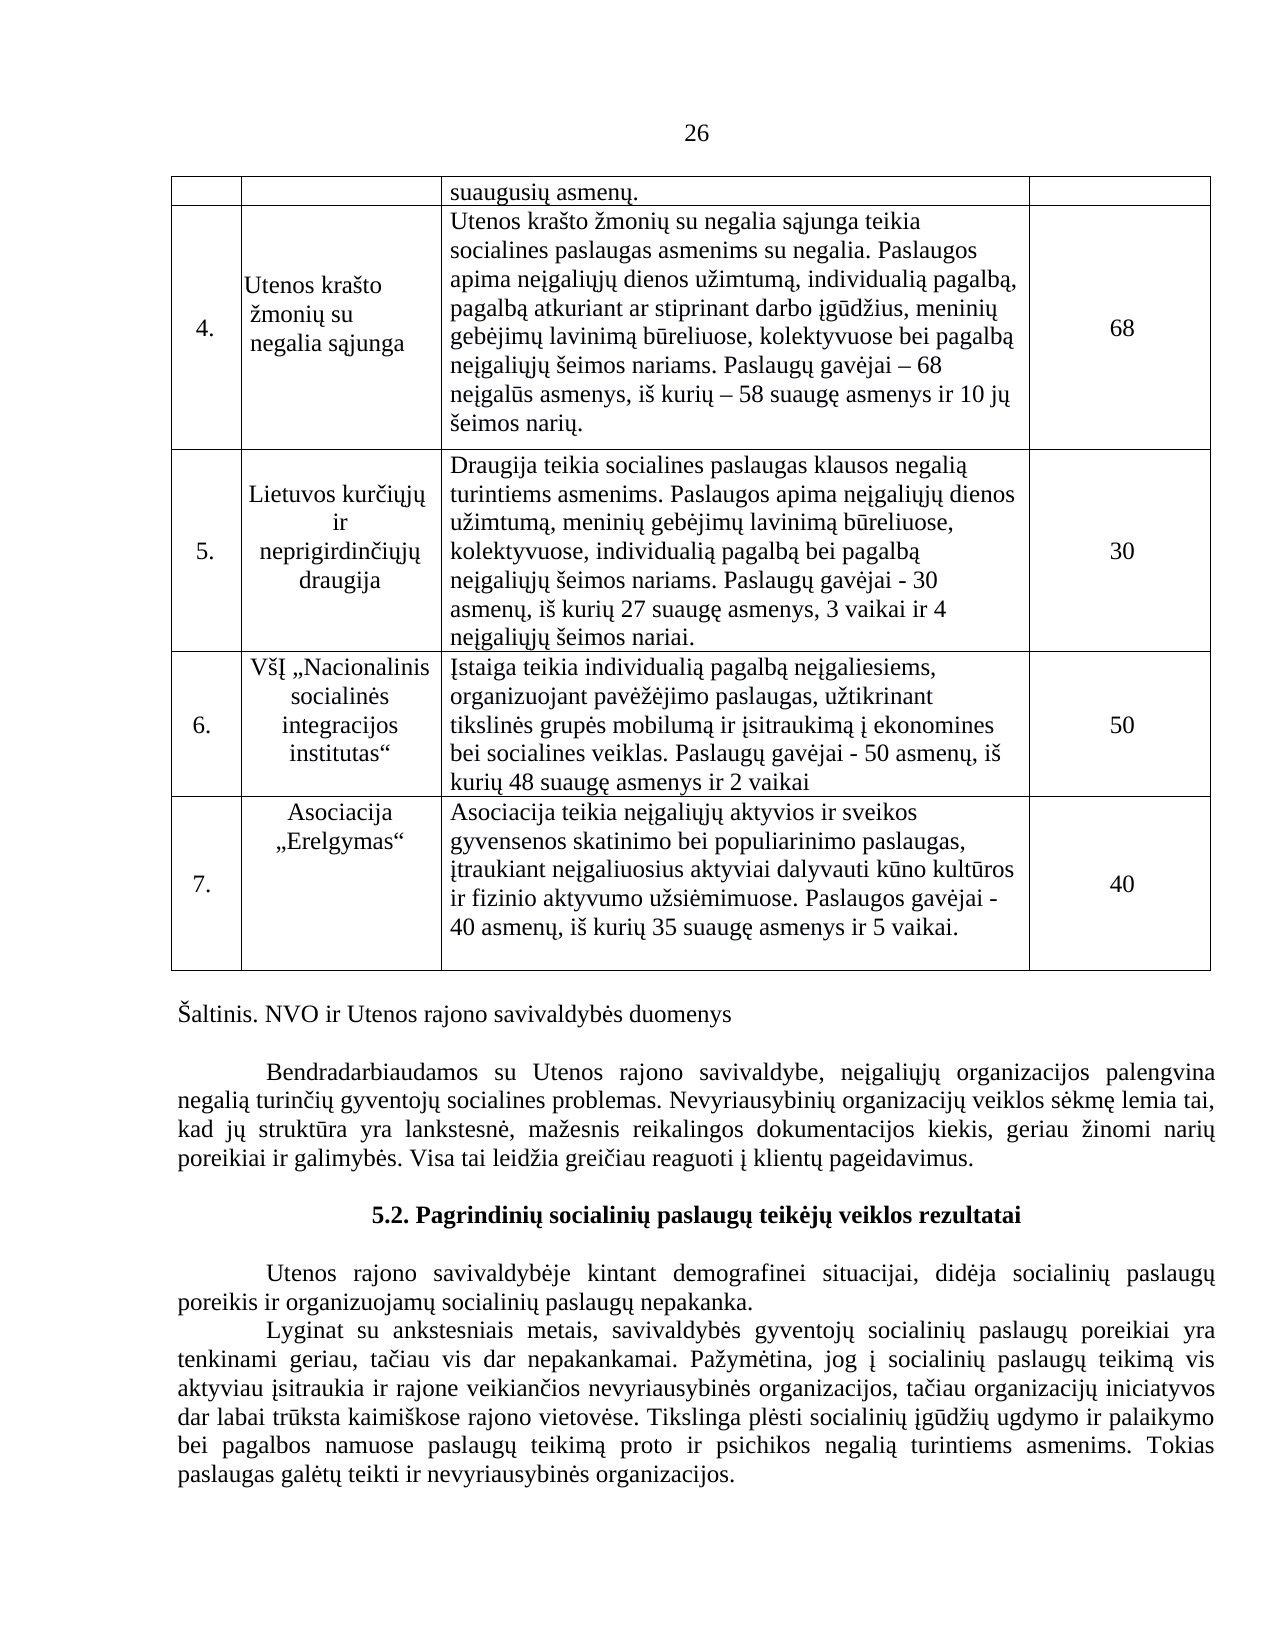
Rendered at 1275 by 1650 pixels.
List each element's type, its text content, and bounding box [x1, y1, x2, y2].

table_cell 7. [172, 797, 241, 969]
table_cell VšĮ „Nacionalinis socialinės integracijos institutas“ [242, 652, 441, 796]
table_cell Lietuvos kurčiųjų ir neprigirdinčiųjų draugija [242, 450, 441, 651]
table_cell [242, 177, 441, 205]
table_cell Asociacija teikia neįgaliųjų aktyvios ir sveikos gyvensenos skatinimo bei populiarinimo paslaugas, įtraukiant neįgaliuosius aktyviai dalyvauti kūno kultūros ir fizinio aktyvumo užsiėmimuose. Paslaugos gavėjai - 40 asmenų, iš kurių 35 suaugę asmenys ir 5 vaikai. [442, 797, 1029, 969]
table_cell Utenos krašto žmonių su negalia sąjunga teikia socialines paslaugas asmenims su negalia. Paslaugos apima neįgaliųjų dienos užimtumą, individualią pagalbą, pagalbą atkuriant ar stiprinant darbo įgūdžius, meninių gebėjimų lavinimą būreliuose, kolektyvuose bei pagalbą neįgaliųjų šeimos nariams. Paslaugų gavėjai – 68 neįgalūs asmenys, iš kurių – 58 suaugę asmenys ir 10 jų šeimos narių. [442, 206, 1029, 449]
table_cell 5. [172, 450, 241, 651]
table_cell 40 [1030, 797, 1210, 969]
table_cell suaugusių asmenų. [442, 177, 1029, 205]
text Bendradarbiaudamos su Utenos rajono savivaldybe, neįgaliųjų organizacijos palengvina negalią turinčių gyventojų socialines problemas. Nevyriausybinių organizacijų veiklos sėkmę lemia tai, kad jų struktūra yra lankstesnė, mažesnis reikalingos dokumentacijos kiekis, geriau žinomi narių poreikiai ir galimybės. Visa tai leidžia greičiau reaguoti į klientų pageidavimus. [177, 1057, 1216, 1172]
table_cell 68 [1030, 206, 1210, 449]
table_cell Įstaiga teikia individualią pagalbą neįgaliesiems, organizuojant pavėžėjimo paslaugas, užtikrinant tikslinės grupės mobilumą ir įsitraukimą į ekonomines bei socialines veiklas. Paslaugų gavėjai - 50 asmenų, iš kurių 48 suaugę asmenys ir 2 vaikai [442, 652, 1029, 796]
table_cell [1030, 177, 1210, 205]
table_cell Utenos krašto žmonių su negalia sąjunga [242, 206, 441, 449]
text 5.2. Pagrindinių socialinių paslaugų teikėjų veiklos rezultatai [177, 1201, 1216, 1229]
table_cell 50 [1030, 652, 1210, 796]
table_cell [172, 177, 241, 205]
table_cell Draugija teikia socialines paslaugas klausos negalią turintiems asmenims. Paslaugos apima neįgaliųjų dienos užimtumą, meninių gebėjimų lavinimą būreliuose, kolektyvuose, individualią pagalbą bei pagalbą neįgaliųjų šeimos nariams. Paslaugų gavėjai - 30 asmenų, iš kurių 27 suaugę asmenys, 3 vaikai ir 4 neįgaliųjų šeimos nariai. [442, 450, 1029, 651]
text Šaltinis. NVO ir Utenos rajono savivaldybės duomenys [177, 999, 1197, 1028]
table_cell Asociacija „Erelgymas“ [242, 797, 441, 969]
text Lyginat su ankstesniais metais, savivaldybės gyventojų socialinių paslaugų poreikiai yra tenkinami geriau, tačiau vis dar nepakankamai. Pažymėtina, jog į socialinių paslaugų teikimą vis aktyviau įsitraukia ir rajone veikiančios nevyriausybinės organizacijos, tačiau organizacijų iniciatyvos dar labai trūksta kaimiškose rajono vietovėse. Tikslinga plėsti socialinių įgūdžių ugdymo ir palaikymo bei pagalbos namuose paslaugų teikimą proto ir psichikos negalią turintiems asmenims. Tokias paslaugas galėtų teikti ir nevyriausybinės organizacijos. [177, 1316, 1216, 1488]
text Utenos rajono savivaldybėje kintant demografinei situacijai, didėja socialinių paslaugų poreikis ir organizuojamų socialinių paslaugų nepakanka. [177, 1258, 1216, 1316]
table_cell 6. [172, 652, 241, 796]
table_cell 4. [172, 206, 241, 449]
table_cell 30 [1030, 450, 1210, 651]
